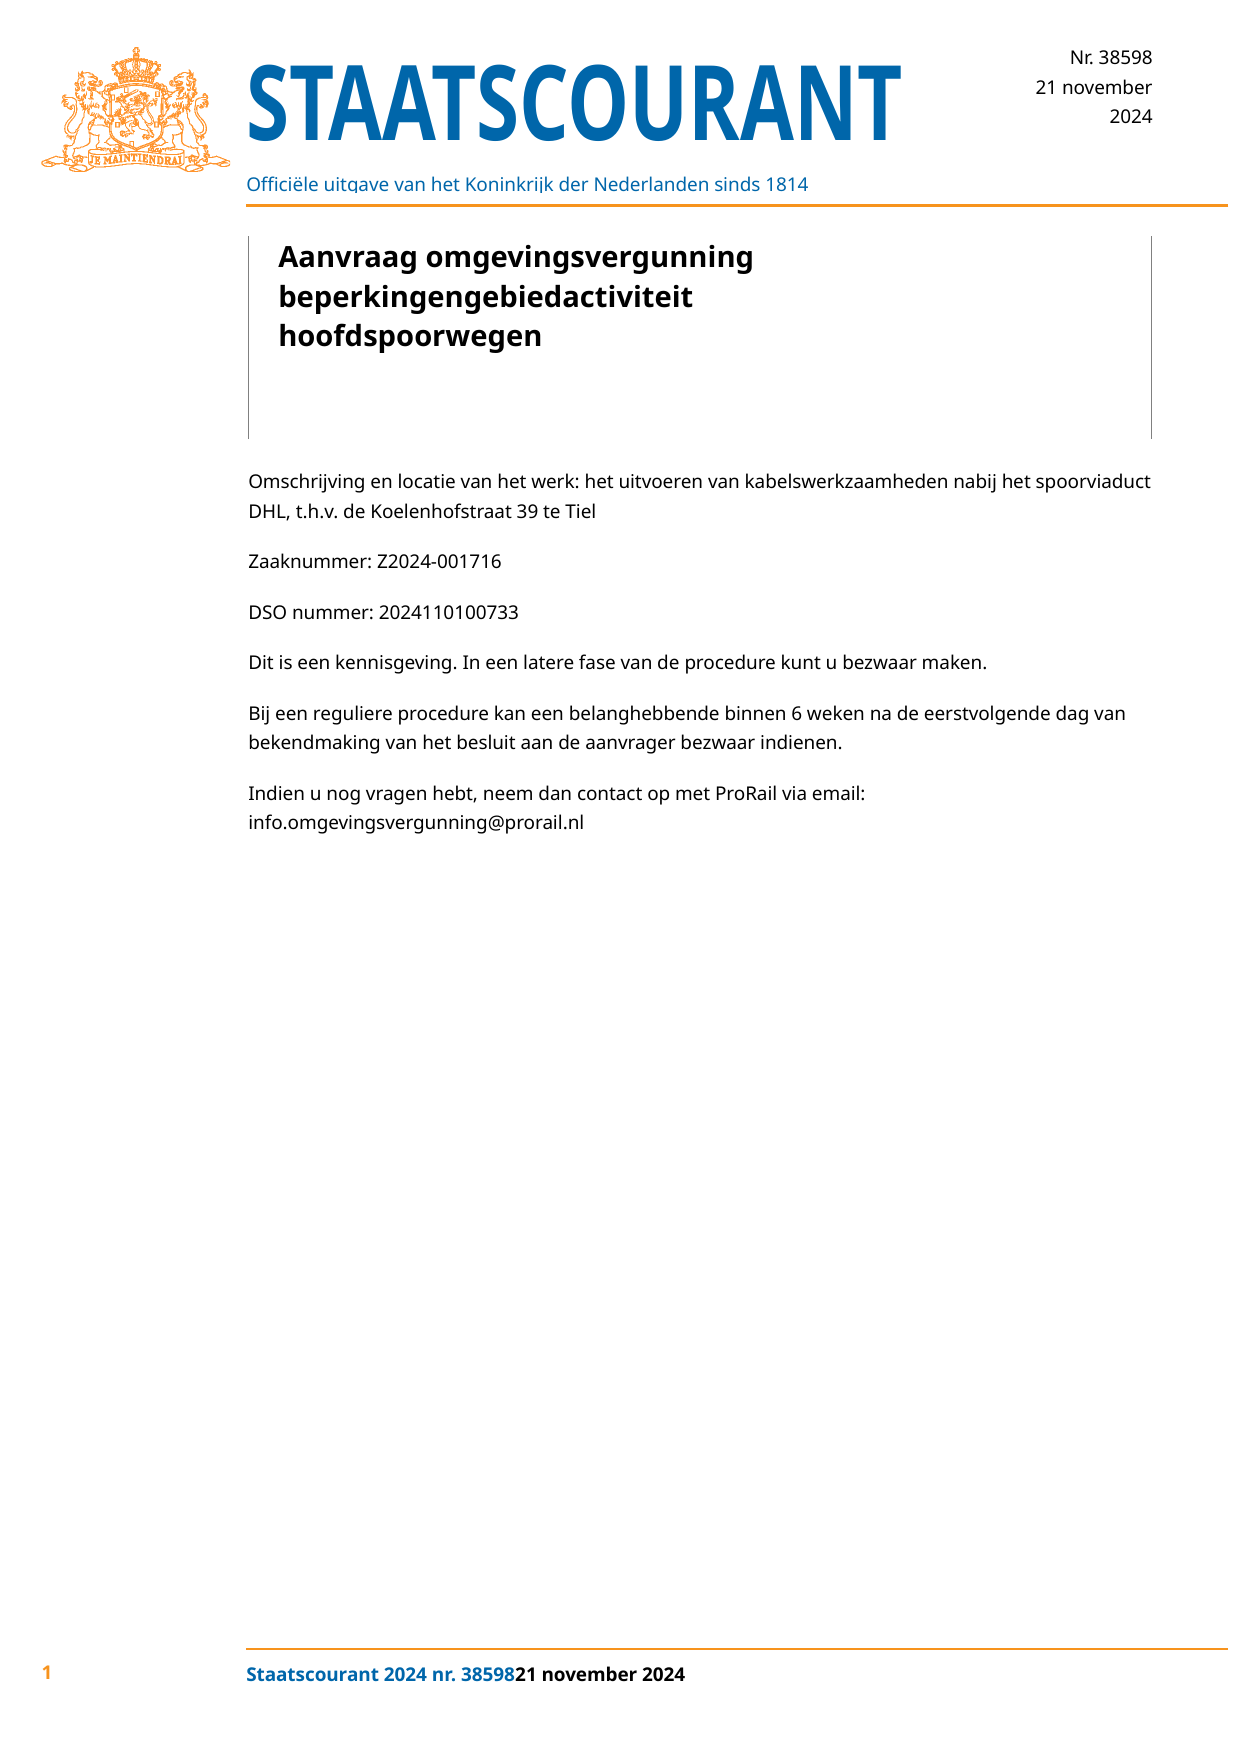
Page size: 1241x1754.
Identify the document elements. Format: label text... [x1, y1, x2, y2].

text Dit is een kennisgeving. In een latere fase van de procedure kunt u bezwaar maken. [248, 649, 1152, 675]
table_header [1090, 236, 1151, 413]
picture [912, 236, 1090, 414]
text Bij een reguliere procedure kan een belanghebbende binnen 6 weken na de eerstvolgende dag van bekendmaking van het besluit aan de aanvrager bezwaar indienen. [248, 700, 1152, 755]
text Indien u nog vragen hebt, neem dan contact op met ProRail via email: info.omgevingsvergunning@prorail.nl [248, 780, 1152, 835]
picture [41, 47, 231, 172]
table_header [850, 414, 1151, 439]
table_header [850, 236, 912, 413]
text DSO nummer: 2024110100733 [248, 599, 1152, 625]
text Zaaknummer: Z2024-001716 [248, 549, 1152, 574]
text Omschrijving en locatie van het werk: het uitvoeren van kabelswerkzaamheden nabij het spoorviaduct DHL, t.h.v. de Koelenhofstraat 39 te Tiel [248, 469, 1152, 524]
table_header Aanvraag omgevingsvergunning beperkingengebiedactiviteit hoofdspoorwegen [249, 236, 850, 439]
